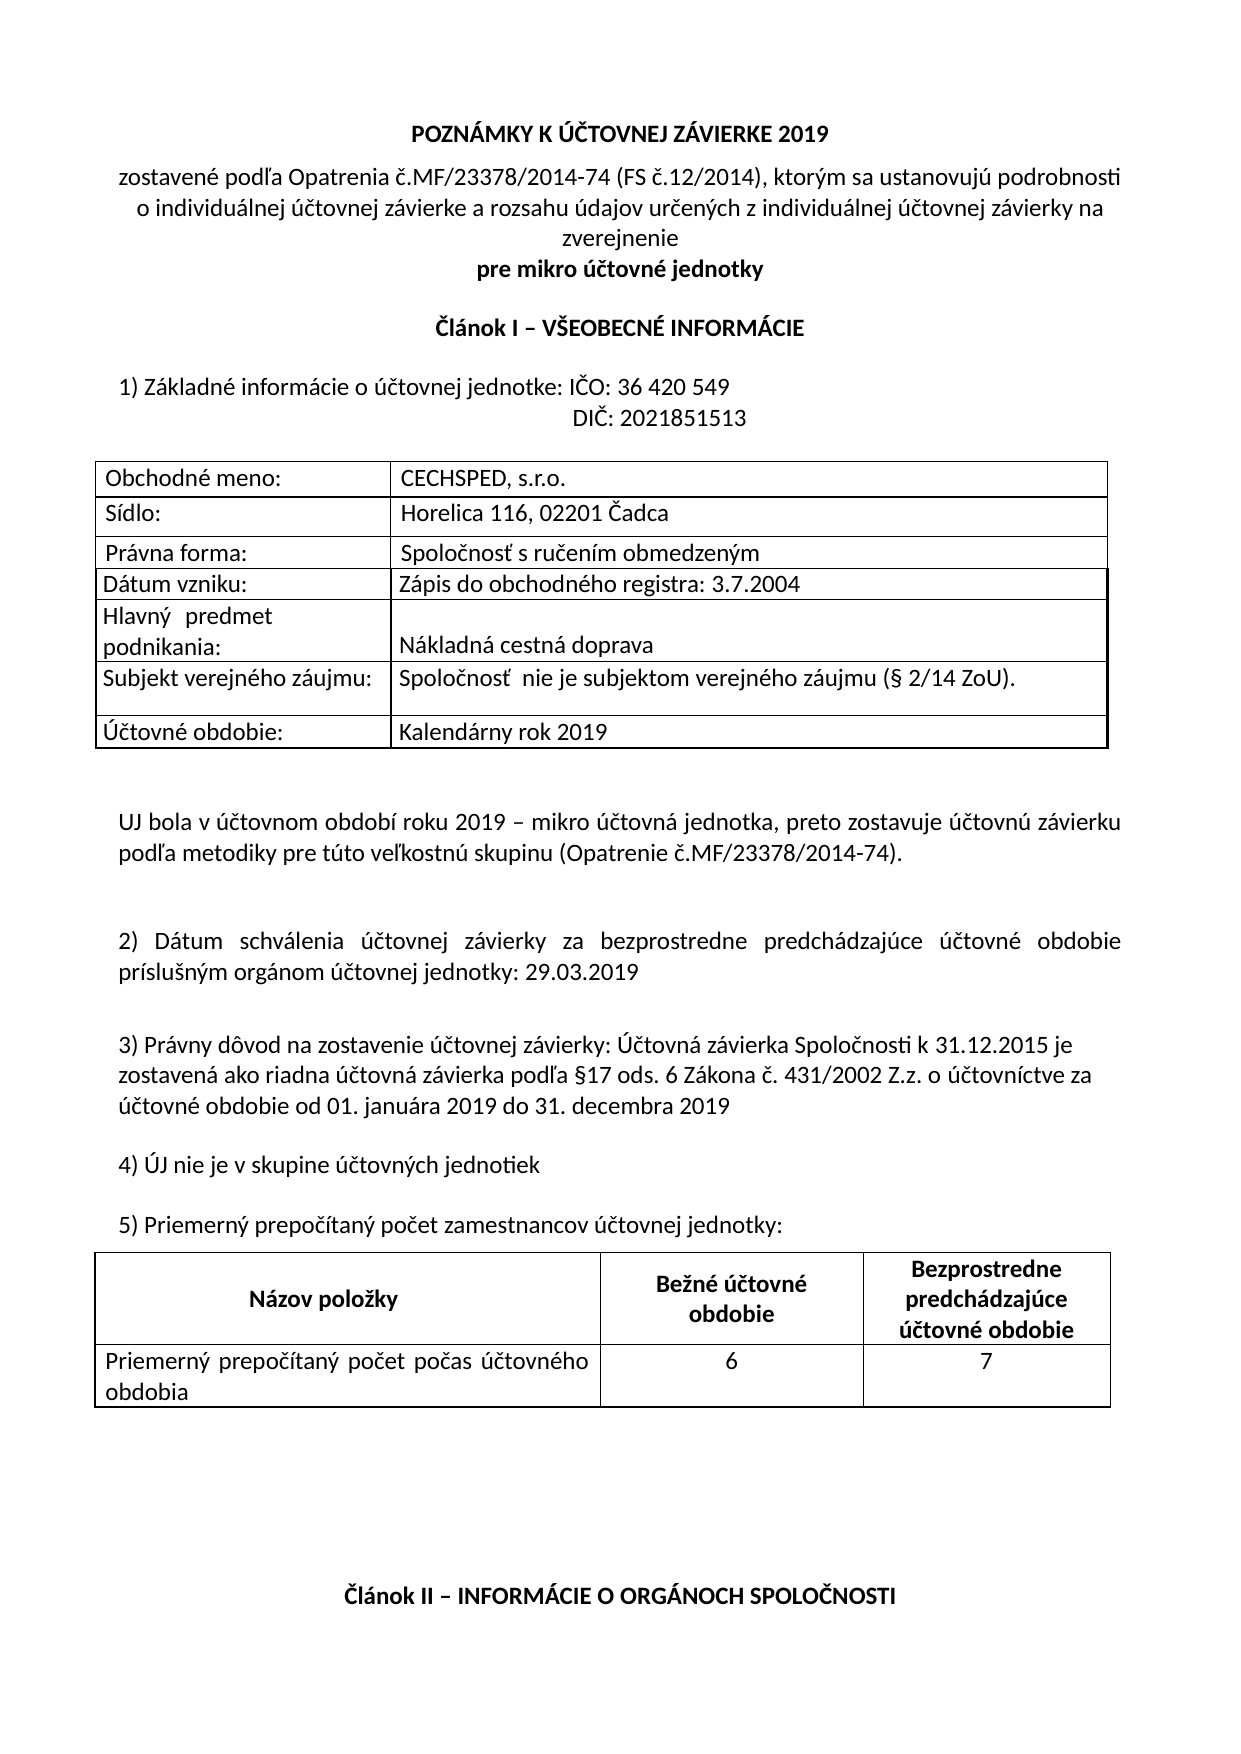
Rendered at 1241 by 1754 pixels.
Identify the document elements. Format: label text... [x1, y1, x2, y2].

table_cell Účtovné obdobie: [97, 716, 390, 747]
table_cell Sídlo: [96, 498, 390, 536]
text 2) Dátum schválenia účtovnej závierky za bezprostredne predchádzajúce účtovné obdobie príslušným orgánom účtovnej jednotky: 29.03.2019 [118, 925, 1122, 986]
text 5) Priemerný prepočítaný počet zamestnancov účtovnej jednotky: [118, 1209, 1122, 1239]
table_cell Právna forma: [96, 537, 390, 568]
text 4) ÚJ nie je v skupine účtovných jednotiek [118, 1149, 1122, 1180]
table_cell Spoločnosť s ručením obmedzeným [391, 537, 1107, 568]
table_cell Hlavný predmet podnikania: [97, 600, 390, 661]
text DIČ: 2021851513 [118, 402, 1122, 432]
table_header Obchodné meno: [96, 462, 390, 496]
table_cell Zápis do obchodného registra: 3.7.2004 [392, 569, 1106, 599]
table_cell Subjekt verejného záujmu: [97, 662, 390, 715]
table_cell Priemerný prepočítaný počet počas účtovného obdobia [96, 1345, 600, 1406]
table_cell Nákladná cestná doprava [392, 600, 1106, 661]
table_cell Horelica 116, 02201 Čadca [391, 498, 1107, 536]
table_header Bezprostredne predchádzajúce účtovné obdobie [864, 1253, 1110, 1344]
text 1) Základné informácie o účtovnej jednotke: IČO: 36 420 549 [118, 371, 1122, 402]
text pre mikro účtovné jednotky [118, 253, 1122, 283]
table_cell 6 [601, 1345, 863, 1406]
text 3) Právny dôvod na zostavenie účtovnej závierky: Účtovná závierka Spoločnosti k 31.12.2015 je zostavená ako riadna účtovná závierka podľa §17 ods. 6 Zákona č. 431/2002 Z.z. o účtovníctve za účtovné obdobie od 01. januára 2019 do 31. decembra 2019 [118, 1029, 1122, 1121]
table_header Bežné účtovné obdobie [601, 1253, 863, 1344]
text zostavené podľa Opatrenia č.MF/23378/2014-74 (FS č.12/2014), ktorým sa ustanovujú podrobnosti o individuálnej účtovnej závierke a rozsahu údajov určených z individuálnej účtovnej závierky na zverejnenie [118, 161, 1122, 253]
text Článok I – VŠEOBECNÉ INFORMÁCIE [118, 312, 1122, 342]
table_header Názov položky [96, 1253, 600, 1344]
table_cell Kalendárny rok 2019 [392, 716, 1106, 747]
table_cell Dátum vzniku: [97, 569, 390, 599]
text Článok II – INFORMÁCIE O ORGÁNOCH SPOLOČNOSTI [118, 1580, 1122, 1611]
table_cell Spoločnosť nie je subjektom verejného záujmu (§ 2/14 ZoU). [392, 662, 1106, 715]
text UJ bola v účtovnom období roku 2019 – mikro účtovná jednotka, preto zostavuje účtovnú závierku podľa metodiky pre túto veľkostnú skupinu (Opatrenie č.MF/23378/2014-74). [118, 807, 1122, 868]
table_header CECHSPED, s.r.o. [391, 462, 1107, 496]
text POZNÁMKY K ÚČTOVNEJ ZÁVIERKE 2019 [118, 118, 1122, 149]
table_cell 7 [864, 1345, 1110, 1406]
